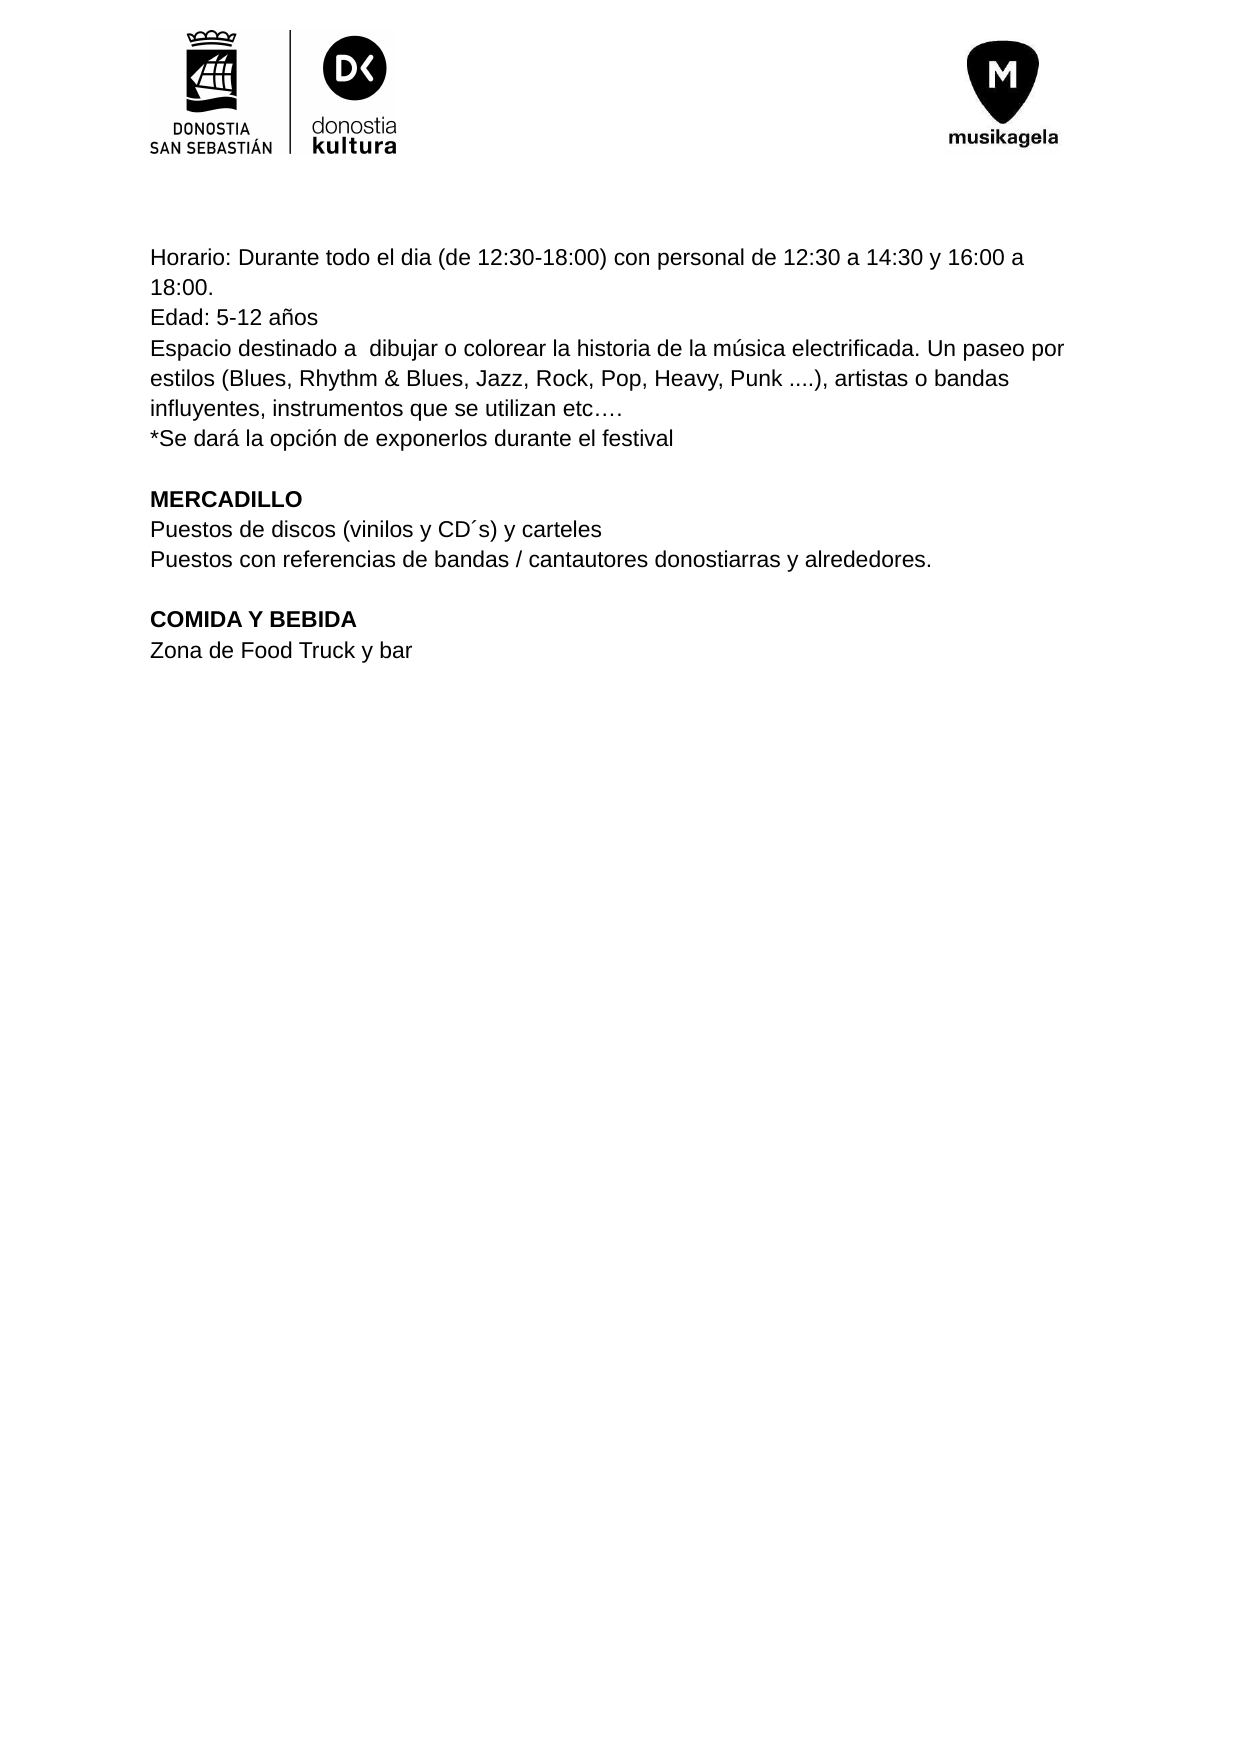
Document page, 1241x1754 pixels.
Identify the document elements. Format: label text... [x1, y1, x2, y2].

text Edad: 5-12 años [150, 304, 1090, 331]
text *Se dará la opción de exponerlos durante el festival [150, 425, 1090, 451]
picture [943, 33, 1064, 154]
text Horario: Durante todo el dia (de 12:30-18:00) con personal de 12:30 a 14:30 y 16:00 a 18:00. [150, 244, 1090, 300]
text COMIDA Y BEBIDA [150, 606, 1090, 633]
picture [150, 30, 397, 154]
text Puestos de discos (vinilos y CD´s) y carteles Puestos con referencias de bandas / cantautores donostiarras y alrededores. [150, 516, 1090, 572]
text MERCADILLO [150, 486, 1090, 512]
text Zona de Food Truck y bar [150, 637, 1090, 663]
text Espacio destinado a dibujar o colorear la historia de la música electrificada. Un paseo por estilos (Blues, Rhythm & Blues, Jazz, Rock, Pop, Heavy, Punk ....), artistas o bandas influyentes, instrumentos que se utilizan etc…. [150, 334, 1090, 421]
